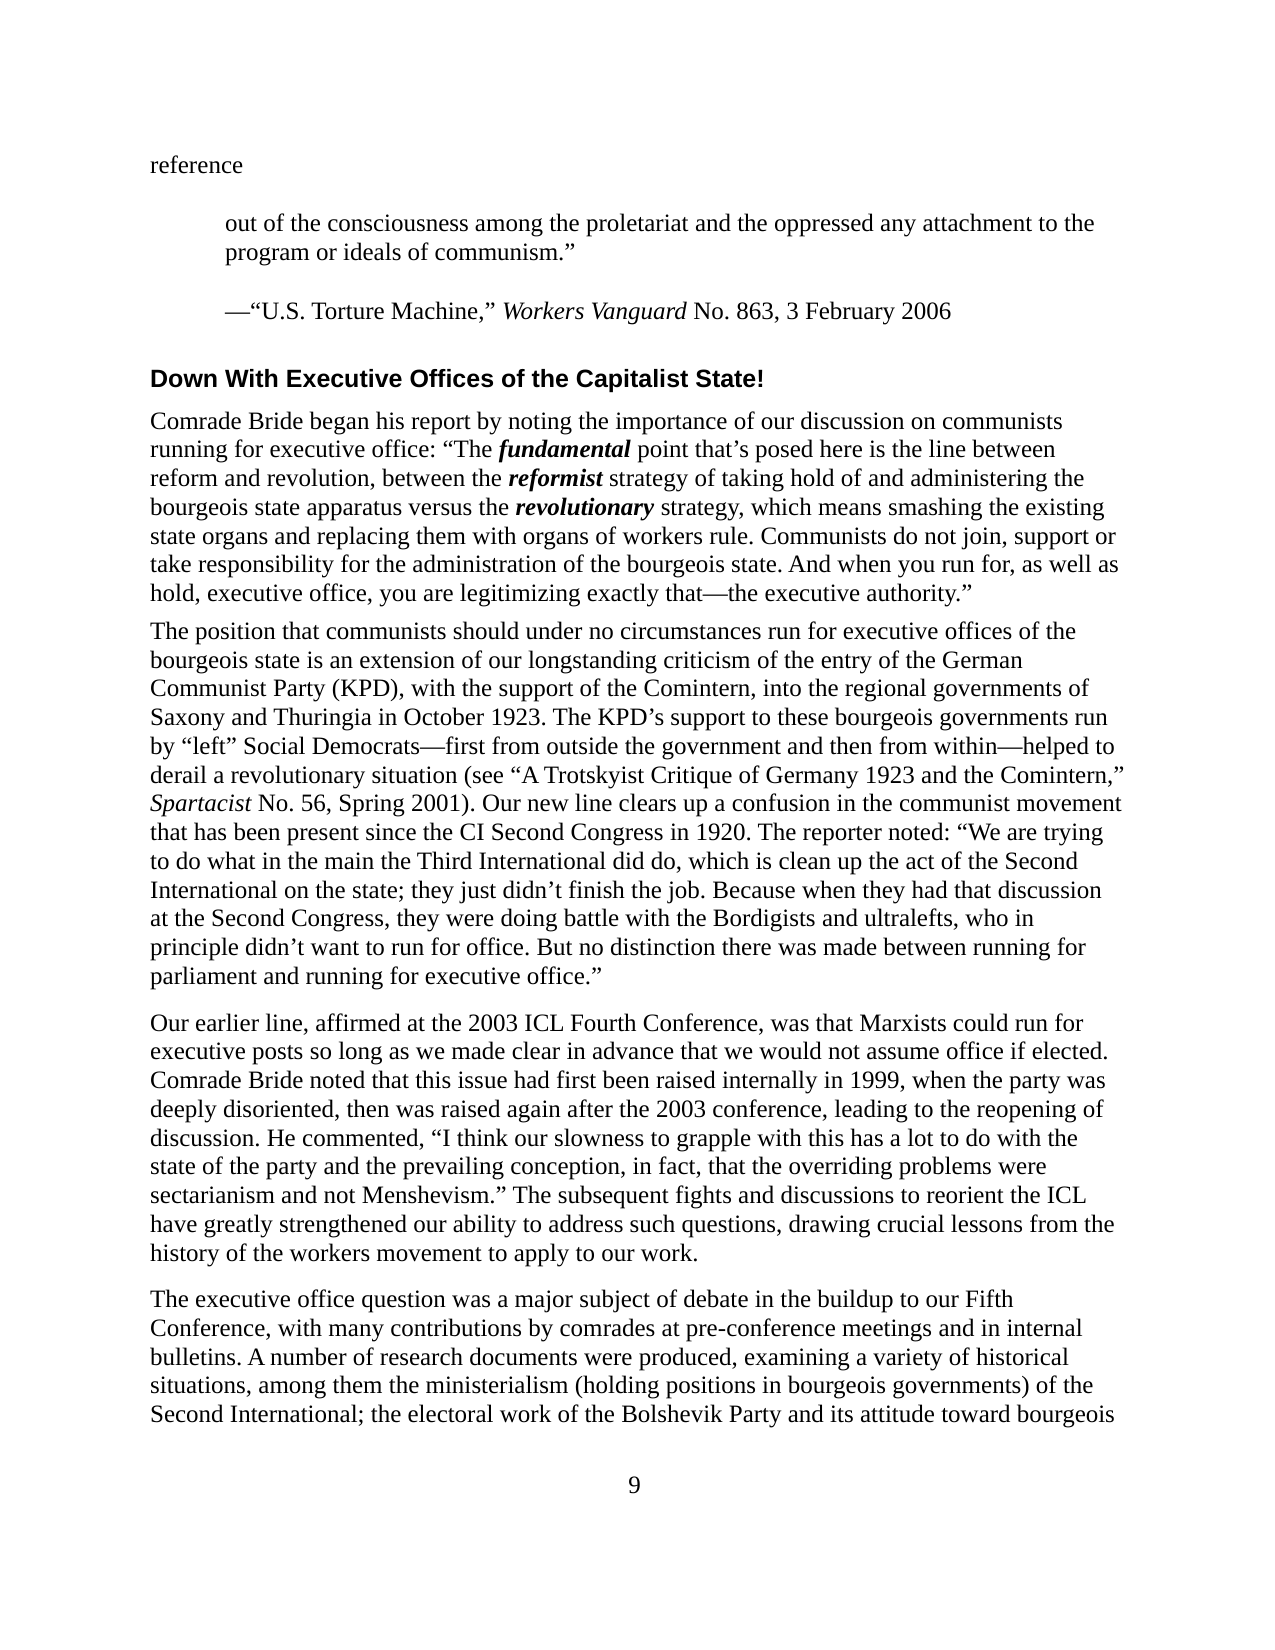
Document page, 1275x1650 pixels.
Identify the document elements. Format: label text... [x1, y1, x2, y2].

subtitle Down With Executive Offices of the Capitalist State! [150, 364, 1125, 393]
text —“U.S. Torture Machine,” Workers Vanguard No. 863, 3 February 2006 [225, 296, 1125, 324]
text out of the consciousness among the proletariat and the oppressed any attachment to the program or ideals of communism.” [225, 208, 1125, 266]
text Comrade Bride began his report by noting the importance of our discussion on communists running for executive office: “The fundamental point that’s posed here is the line between reform and revolution, between the reformist strategy of taking hold of and administering the bourgeois state apparatus versus the revolutionary strategy, which means smashing the existing state organs and replacing them with organs of workers rule. Communists do not join, support or take responsibility for the administration of the bourgeois state. And when you run for, as well as hold, executive office, you are legitimizing exactly that—the executive authority.” [150, 406, 1125, 607]
text Our earlier line, affirmed at the 2003 ICL Fourth Conference, was that Marxists could run for executive posts so long as we made clear in advance that we would not assume office if elected. Comrade Bride noted that this issue had first been raised internally in 1999, when the party was deeply disoriented, then was raised again after the 2003 conference, leading to the reopening of discussion. He commented, “I think our slowness to grapple with this has a lot to do with the state of the party and the prevailing conception, in fact, that the overriding problems were sectarianism and not Menshevism.” The subsequent fights and discussions to reorient the ICL have greatly strengthened our ability to address such questions, drawing crucial lessons from the history of the workers movement to apply to our work. [150, 1008, 1125, 1266]
text The executive office question was a major subject of debate in the buildup to our Fifth Conference, with many contributions by comrades at pre-conference meetings and in internal bulletins. A number of research documents were produced, examining a variety of historical situations, among them the ministerialism (holding positions in bourgeois governments) of the Second International; the electoral work of the Bolshevik Party and its attitude toward bourgeois [150, 1284, 1125, 1428]
text The position that communists should under no circumstances run for executive offices of the bourgeois state is an extension of our longstanding criticism of the entry of the German Communist Party (KPD), with the support of the Comintern, into the regional governments of Saxony and Thuringia in October 1923. The KPD’s support to these bourgeois governments run by “left” Social Democrats—first from outside the government and then from within—helped to derail a revolutionary situation (see “A Trotskyist Critique of Germany 1923 and the Comintern,” Spartacist No. 56, Spring 2001). Our new line clears up a confusion in the communist movement that has been present since the CI Second Congress in 1920. The reporter noted: “We are trying to do what in the main the Third International did do, which is clean up the act of the Second International on the state; they just didn’t finish the job. Because when they had that discussion at the Second Congress, they were doing battle with the Bordigists and ultralefts, who in principle didn’t want to run for office. But no distinction there was made between running for parliament and running for executive office.” [150, 616, 1125, 990]
